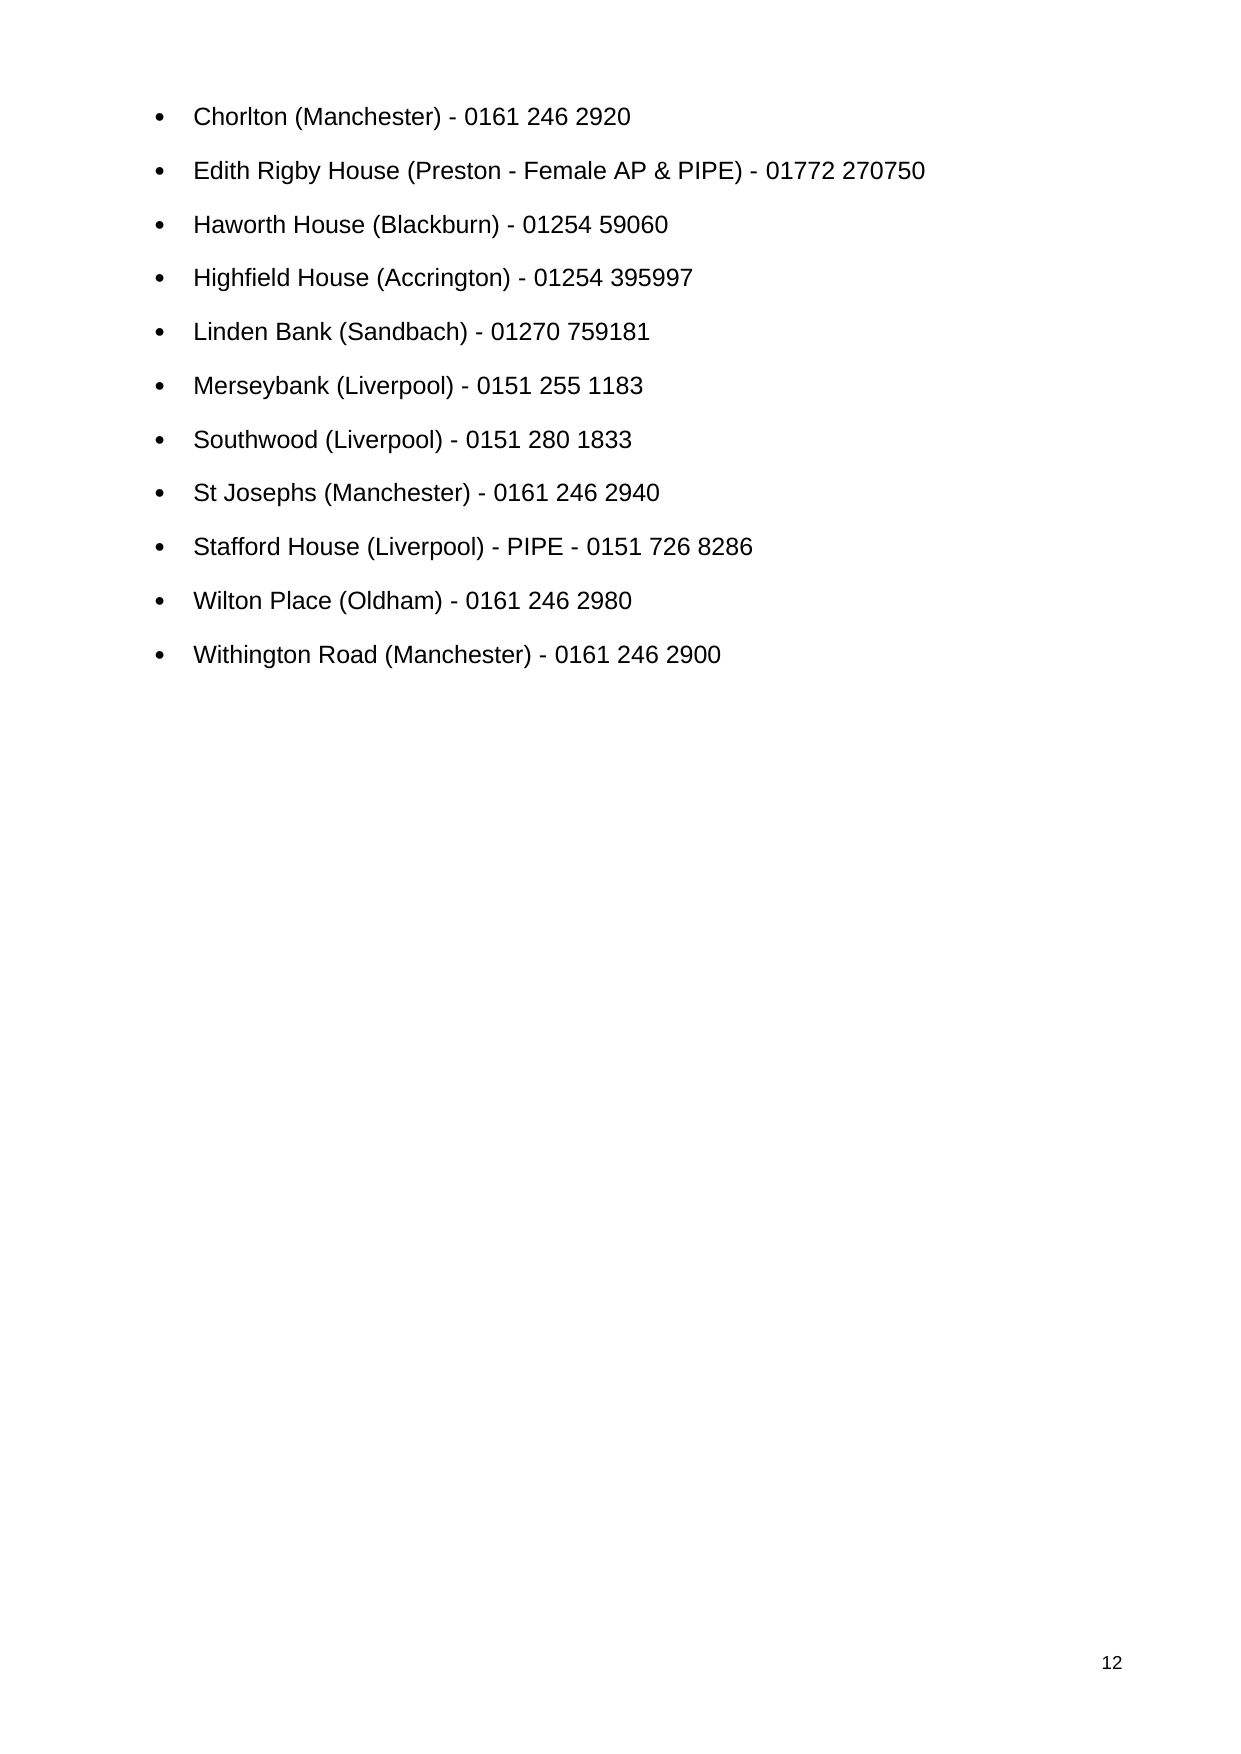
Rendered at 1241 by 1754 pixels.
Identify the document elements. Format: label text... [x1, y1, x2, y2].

list Chorlton (Manchester) - 0161 246 2920 [156, 102, 1122, 131]
list Highfield House (Accrington) - 01254 395997 [156, 263, 1122, 292]
list Southwood (Liverpool) - 0151 280 1833 [156, 425, 1122, 453]
list Linden Bank (Sandbach) - 01270 759181 [156, 317, 1122, 346]
list Merseybank (Liverpool) - 0151 255 1183 [156, 371, 1122, 400]
list St Josephs (Manchester) - 0161 246 2940 [156, 478, 1122, 507]
list Stafford House (Liverpool) - PIPE - 0151 726 8286 [156, 532, 1122, 561]
list Withington Road (Manchester) - 0161 246 2900 [156, 640, 1122, 668]
list Edith Rigby House (Preston - Female AP & PIPE) - 01772 270750 [156, 156, 1122, 185]
list Wilton Place (Oldham) - 0161 246 2980 [156, 586, 1122, 615]
list Haworth House (Blackburn) - 01254 59060 [156, 210, 1122, 238]
